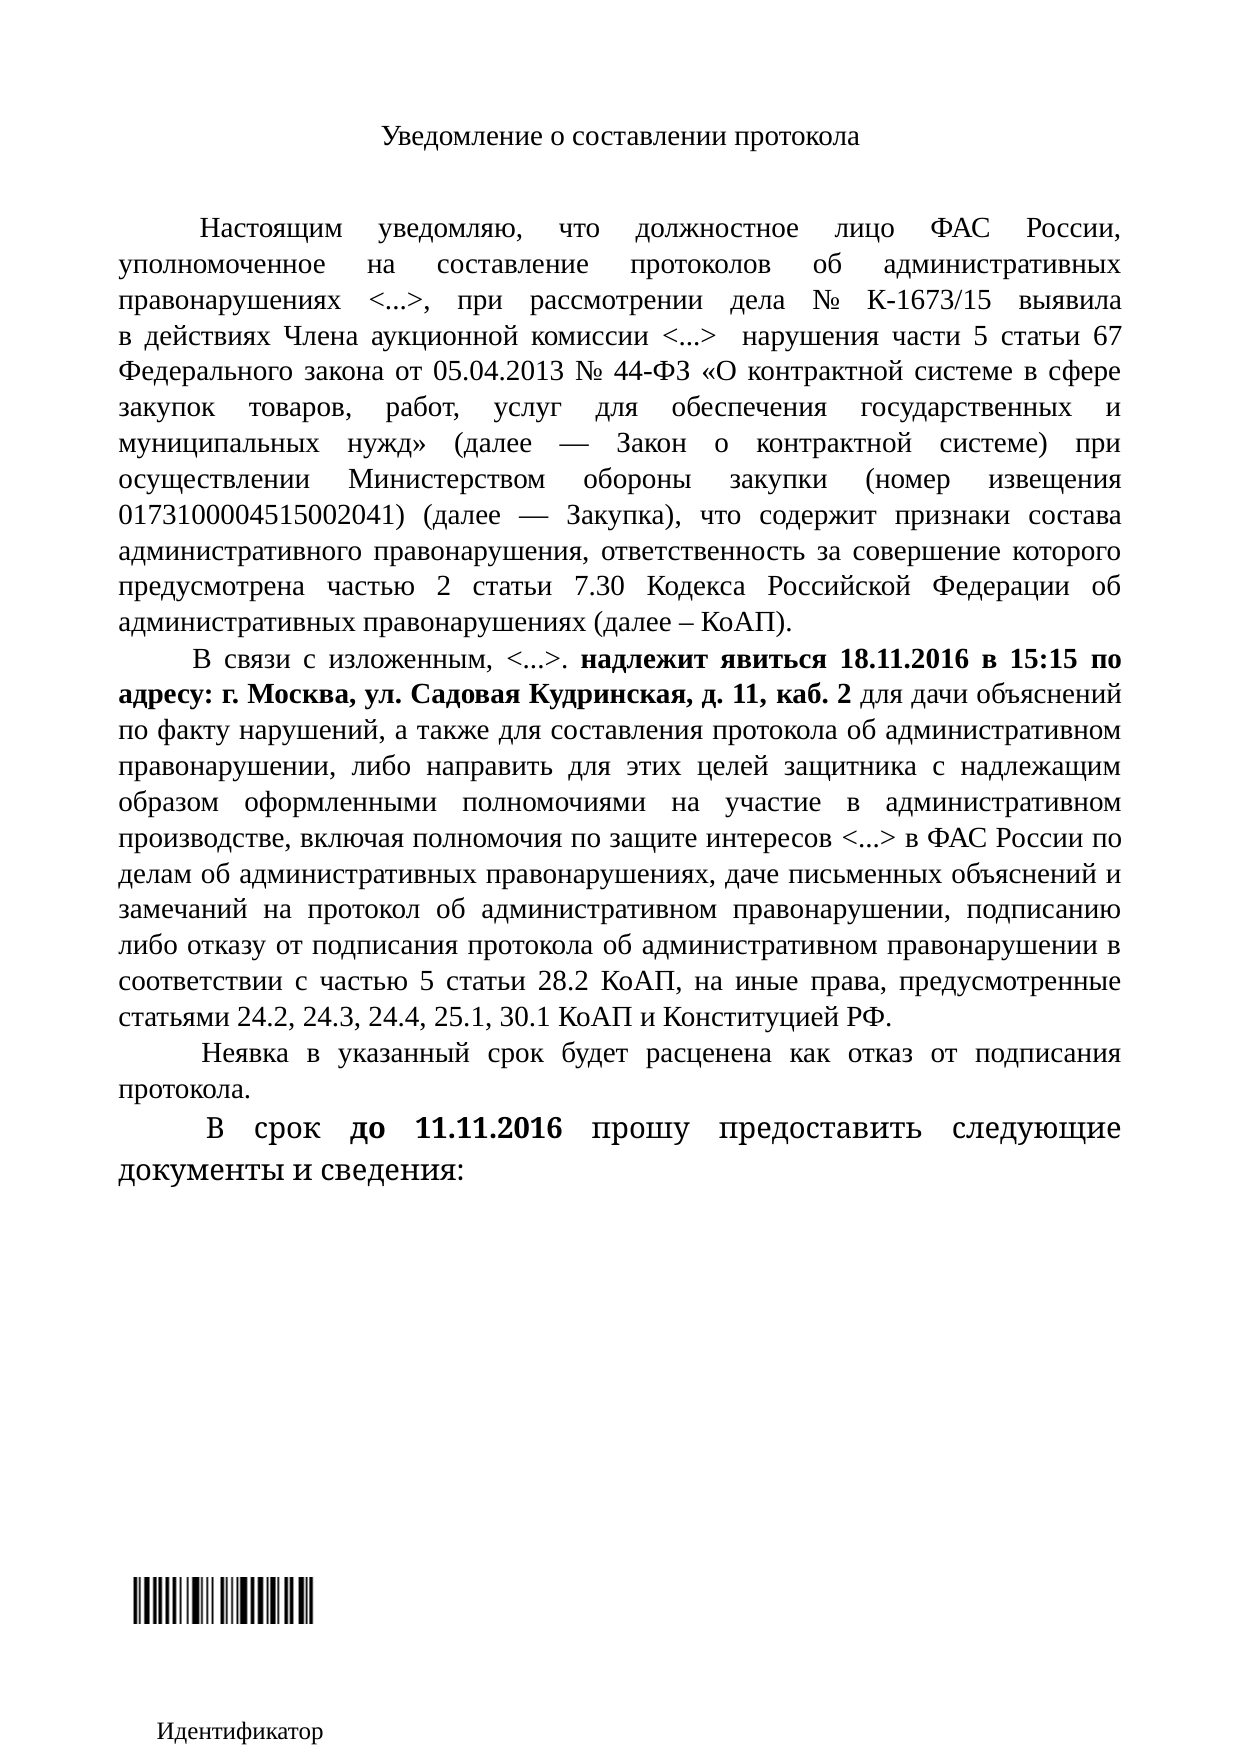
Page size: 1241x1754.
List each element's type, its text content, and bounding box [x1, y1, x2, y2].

picture [118, 1577, 331, 1624]
text Настоящим уведомляю, что должностное лицо ФАС России, уполномоченное на составление протоколов об административных правонарушениях <...>, при рассмотрении дела № К-1673/15 выявила в действиях Члена аукционной комиссии <...> нарушения части 5 статьи 67 Федерального закона от 05.04.2013 № 44-ФЗ «О контрактной системе в сфере закупок товаров, работ, услуг для обеспечения государственных и муниципальных нужд» (далее — Закон о контрактной системе) при осуществлении Министерством обороны закупки (номер извещения 0173100004515002041) (далее — Закупка), что содержит признаки состава административного правонарушения, ответственность за совершение которого предусмотрена частью 2 статьи 7.30 Кодекса Российской Федерации об административных правонарушениях (далее – КоАП). [118, 210, 1122, 638]
text В срок до 11.11.2016 прошу предоставить следующие документы и сведения: [118, 1107, 1122, 1189]
text В связи с изложенным, <...>. надлежит явиться 18.11.2016 в 15:15 по адресу: г. Москва, ул. Садовая Кудринская, д. 11, каб. 2 для дачи объяснений по факту нарушений, а также для составления протокола об административном правонарушении, либо направить для этих целей защитника с надлежащим образом оформленными полномочиями на участие в административном производстве, включая полномочия по защите интересов <...> в ФАС России по делам об административных правонарушениях, даче письменных объяснений и замечаний на протокол об административном правонарушении, подписанию либо отказу от подписания протокола об административном правонарушении в соответствии с частью 5 статьи 28.2 КоАП, на иные права, предусмотренные статьями 24.2, 24.3, 24.4, 25.1, 30.1 КоАП и Конституцией РФ. [118, 641, 1122, 1033]
text Неявка в указанный срок будет расценена как отказ от подписания протокола. [118, 1035, 1122, 1104]
text Уведомление о составлении протокола [118, 118, 1122, 152]
